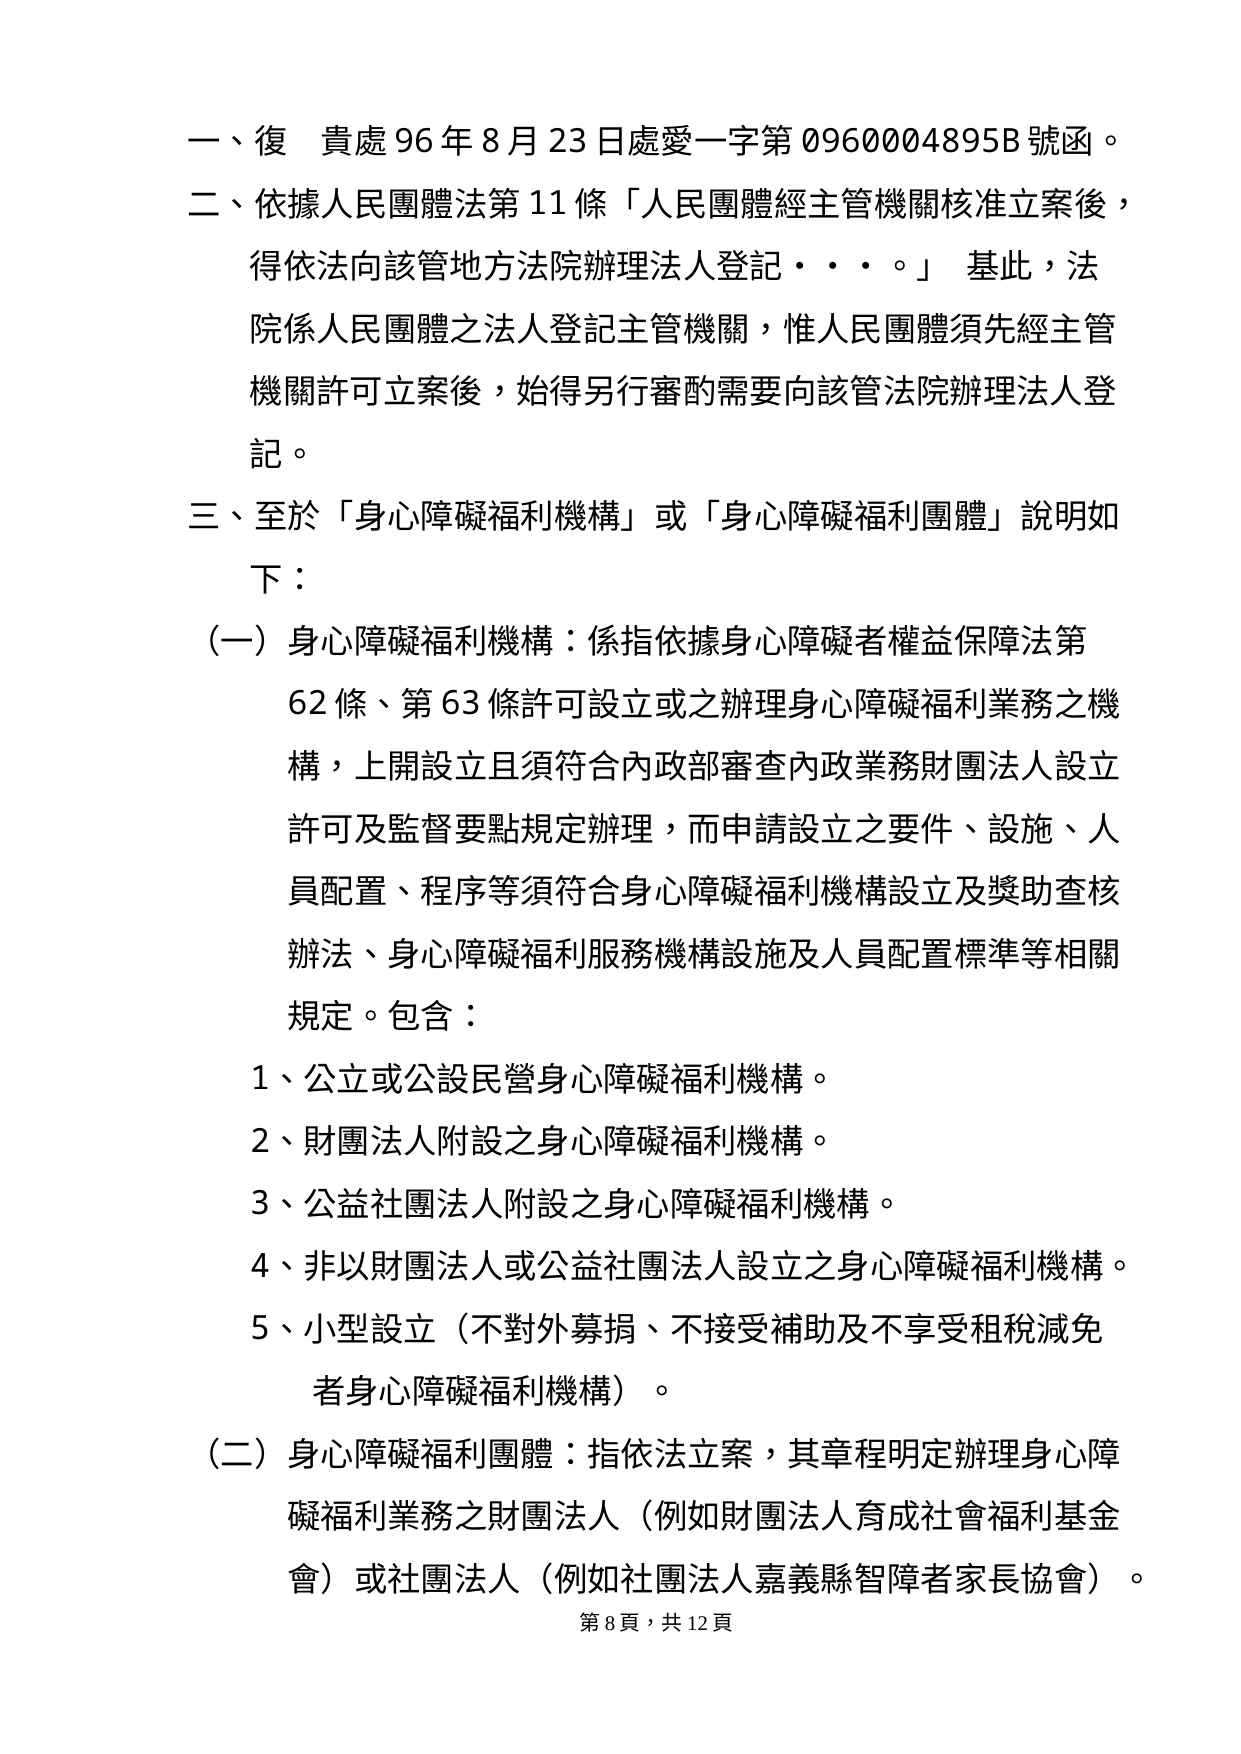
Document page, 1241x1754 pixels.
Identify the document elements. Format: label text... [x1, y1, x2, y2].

text 二、依據人民團體法第11條「人民團體經主管機關核准立案後，得依法向該管地方法院辦理法人登記‧‧‧。」 基此，法院係人民團體之法人登記主管機關，惟人民團體須先經主管機關許可立案後，始得另行審酌需要向該管法院辦理法人登記。 [187, 160, 1125, 472]
text （一）身心障礙福利機構：係指依據身心障礙者權益保障法第62條、第63條許可設立或之辦理身心障礙福利業務之機構，上開設立且須符合內政部審查內政業務財團法人設立許可及監督要點規定辦理，而申請設立之要件、設施、人員配置、程序等須符合身心障礙福利機構設立及獎助查核辦法、身心障礙福利服務機構設施及人員配置標準等相關規定。包含： [187, 597, 1125, 1035]
text 三、至於「身心障礙福利機構」或「身心障礙福利團體」說明如下： [187, 472, 1125, 597]
text （二）身心障礙福利團體：指依法立案，其章程明定辦理身心障礙福利業務之財團法人（例如財團法人育成社會福利基金會）或社團法人（例如社團法人嘉義縣智障者家長協會）。 [187, 1410, 1125, 1597]
text 一、復 貴處96年8月23日處愛一字第0960004895B號函。 [187, 97, 1125, 160]
text 1、公立或公設民營身心障礙福利機構。 [250, 1035, 1125, 1097]
text 3、公益社團法人附設之身心障礙福利機構。 [250, 1160, 1125, 1222]
text 2、財團法人附設之身心障礙福利機構。 [250, 1097, 1125, 1160]
text 5、小型設立（不對外募捐、不接受補助及不享受租稅減免者身心障礙福利機構）。 [250, 1285, 1125, 1410]
text 4、非以財團法人或公益社團法人設立之身心障礙福利機構。 [250, 1222, 1125, 1285]
